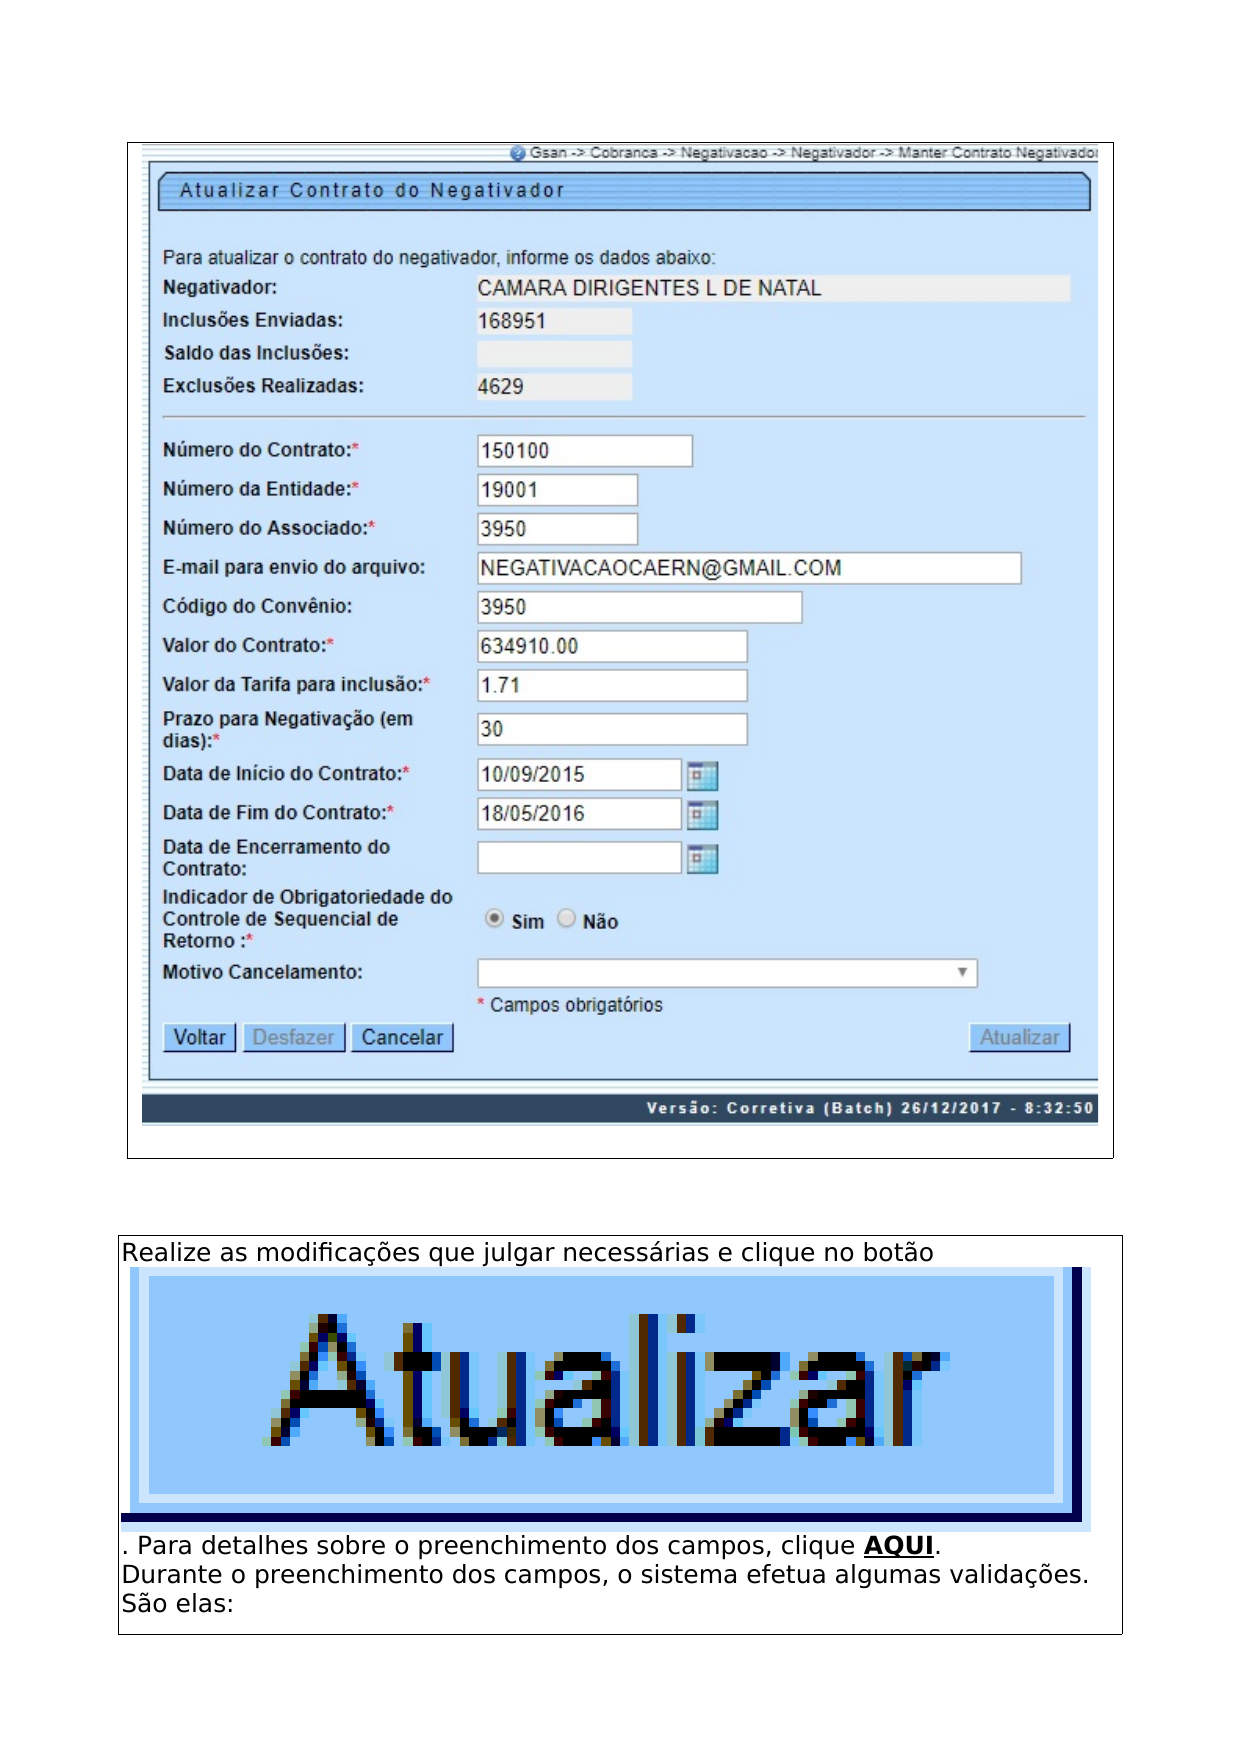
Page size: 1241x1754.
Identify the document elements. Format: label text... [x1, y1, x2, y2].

table_header Realize as modificações que julgar necessárias e clique no botão . Para detalhes sobre o preenchimento dos campos, clique AQUI. Durante o preenchimento dos campos, o sistema efetua algumas validações. São elas: Verificar preenchimento dos campos: Caso o usuário não informe o conteúdo de algum campo necessário à atualização do contrato do negativador, o sistema exibe a mensagem: Informe « nome do campo que não foi preenchido ». Atualização realizada por outro usuário: Caso o usuário tente atualizar um contrato do negativador que já tenha sido atualizado durante a manutenção corrente, o sistema exibe a mensagem: Esse(s) registro(s) foi(ram) atualizado(s) ou removido(s) por outro usuário durante a operação. Realize uma nova manutenção. Contrato de negativador possui vínculos no sistema: Caso o usuário tenha selecionado um contrato de negativador que possua outros vínculos no sistema, o sistema exibe a mensagem: Não é possível excluir o(s) contrato de negativador(es) selecionado(s) devido a vínculos com outras informações. Verificar sucesso da transação: Caso o código de retorno da operação efetuada no banco de dados seja diferente de zero, o sistema exibe a mensagem conforme o código de retorno. Validar Data: Caso a data informada não seja uma data válida, é exibida a mensagem Data Inválida. Data Fim anterior a Data Início: Caso a Data Início do Contrato seja superior à Data Fim do Contrato informada, o sistema exibe a mensagem: Data Início do Contrato deve ser anterior ou igual à Data Fim do Contrato. Verificar existência do número do contrato: Caso o número do contrato já exista para o negativador, o sistema exibe a mensagem: Este Número do Contrato já existe para o Negativador. Validar informação de Data de Encerramento e Motivo de Cancelamento: Caso seja informado o campo Data de Encerramento e não seja informado o campo Motivo de Cancelamento, o sistema exibe a mensagem: Informe Motivo de Cancelamento. Caso seja informado o campo Motivo de Cancelamento e não seja informado o campo Data de Encerramento, o sistema exibe a mensagem: Informe Data de Encerramento. Data Encerramento anterior a Data Início: Caso a Data de Encerramento do Contrato informada seja anterior à Data de Início do Contrato, o sistema exibe a mensagem: Data de Encerramento do Contrato deve ser igual ou superior à Data de Início do Contrato. A funcionalidade registra as modificações referentes ao retorno do movimento dos negativadores, para que o processamento seja feito apenas pela ordem sequencial do retorno do movimento. São realizados os seguintes procedimentos: Criar um indicador de obrigatoriedade do controle do sequencial processado do negativador, que indica se a empresa quer ou não o controle do retorno do movimento do negativador. O controle é feito para as empresas SPC ou SERASA. Se este indicador estiver marcado como SIM, o sistema verifica o campo correspondente ao último sequencial processado referente ao retorno do movimento e soma 1. Este número deverá ser igual ao número sequencial do arquivo (NSA) texto (txt). Caso contrário, será apresentada a seguinte mensagem de erro Movimento está fora de sequência. [119, 1236, 1122, 1634]
table_header [128, 143, 1113, 1158]
picture [121, 1267, 1120, 1532]
picture [142, 144, 1099, 1126]
